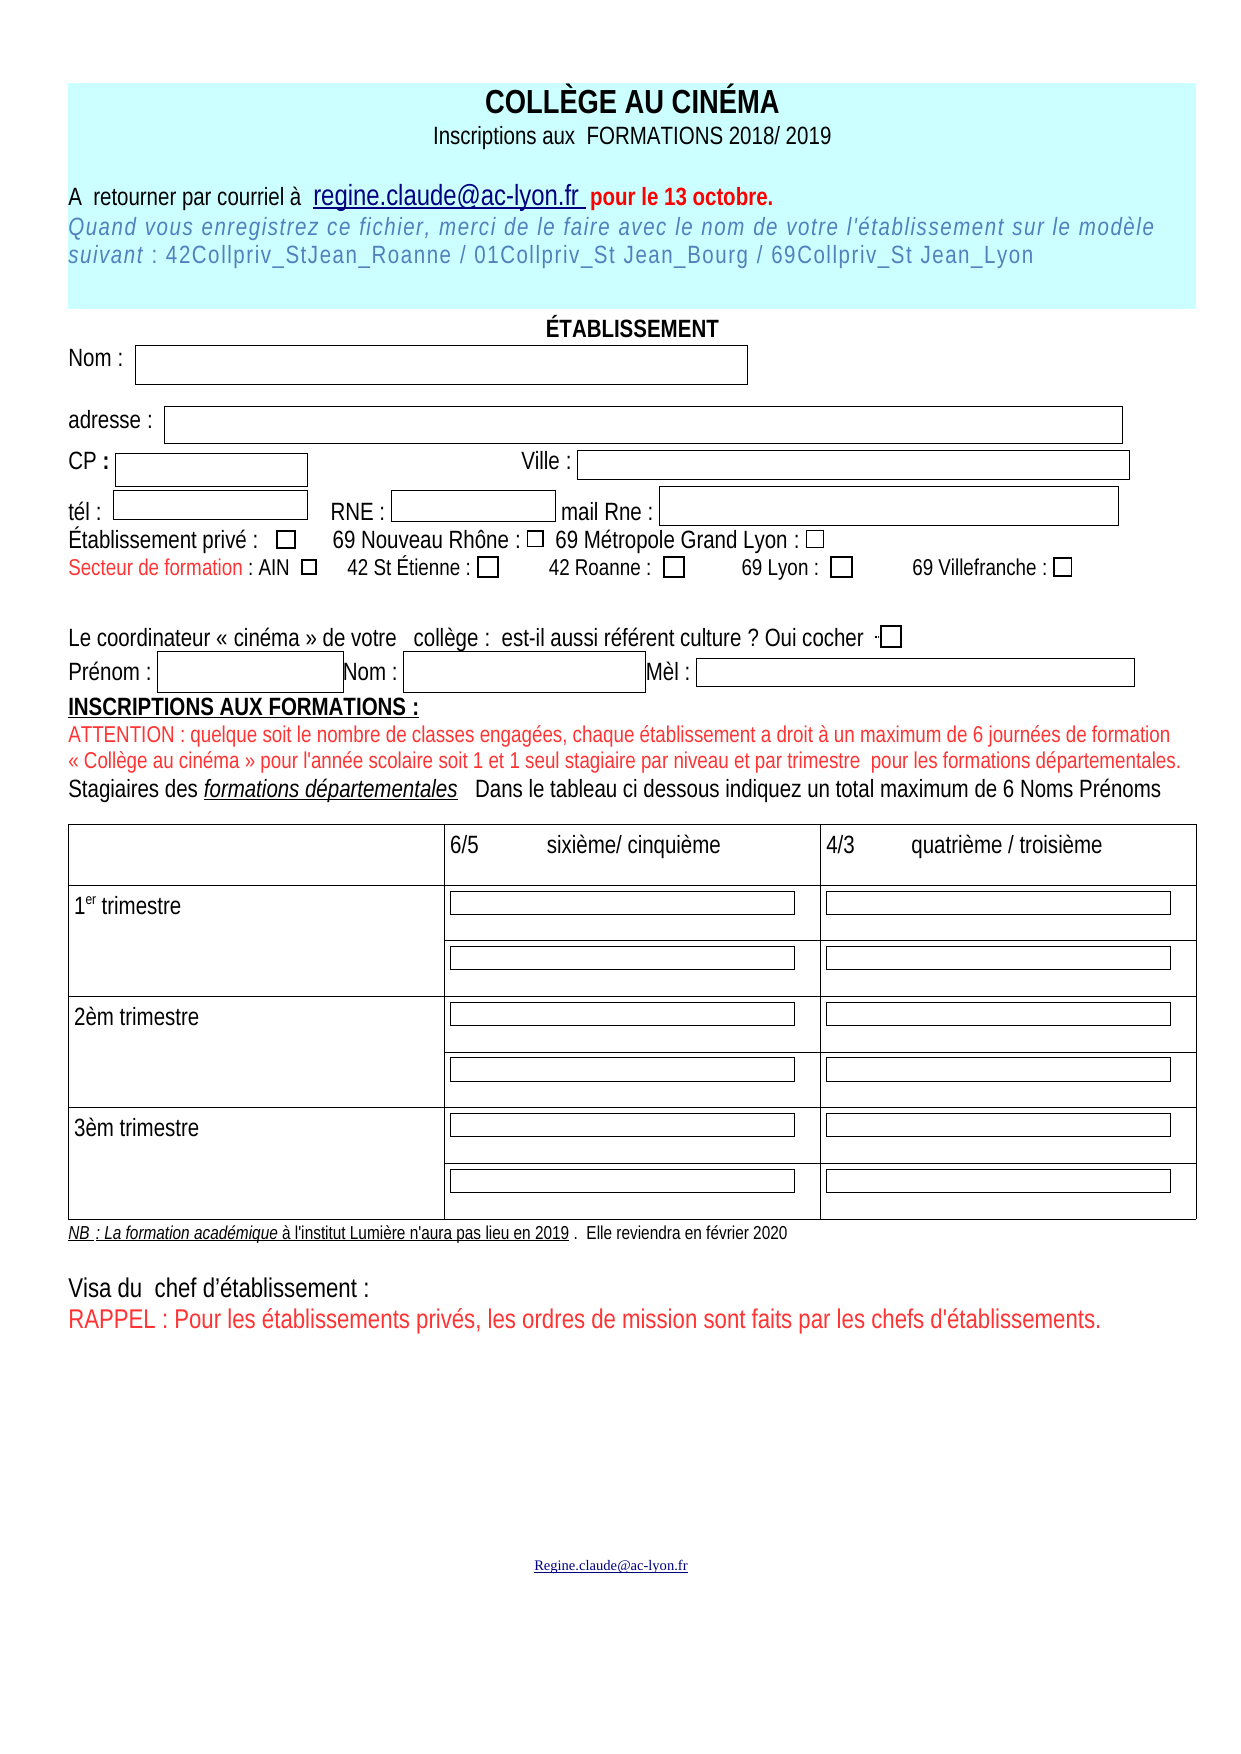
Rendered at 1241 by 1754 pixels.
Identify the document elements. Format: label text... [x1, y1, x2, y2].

table_header 6/5 sixième/ cinquième [445, 825, 820, 885]
table_cell [445, 886, 820, 940]
table_cell ÉTABLISSEMENT [68, 309, 1196, 342]
table_cell tél : RNE : mail Rne : [68, 486, 659, 525]
table_cell CP : Ville : [68, 443, 1196, 486]
table_cell [821, 941, 1196, 996]
table_cell [445, 941, 820, 996]
table_cell [445, 1164, 820, 1218]
table_cell [445, 1053, 820, 1107]
table_cell 1er trimestre [69, 886, 444, 996]
table_cell [821, 1108, 1196, 1163]
table_cell adresse : [68, 405, 1196, 443]
table_header [69, 825, 444, 885]
table_cell Établissement privé : 69 Nouveau Rhône : 69 Métropole Grand Lyon : [68, 525, 1196, 554]
table_cell Nom : [68, 343, 1196, 405]
text Regine.claude@ac-lyon.fr [148, 1557, 1093, 1574]
table_cell [821, 1164, 1196, 1218]
table_header 4/3 quatrième / troisième [821, 825, 1196, 885]
table_cell NB : La formation académique à l'institut Lumière n'aura pas lieu en 2019 . Elle reviendra en février 2020 Visa du chef d’établissement : RAPPEL : Pour les établissements privés, les ordres de mission sont faits par les chefs d'établissements. [68, 1220, 1196, 1554]
table_cell [821, 1053, 1196, 1107]
table_cell [821, 886, 1196, 940]
table_cell 3èm trimestre [69, 1108, 444, 1218]
table_cell 2èm trimestre [69, 997, 444, 1107]
table_cell Secteur de formation : AIN 42 St Étienne : 42 Roanne : 69 Lyon : 69 Villefranche : [68, 554, 1196, 601]
table_cell [821, 997, 1196, 1052]
table_cell [1119, 486, 1196, 525]
table_cell [445, 997, 820, 1052]
table_cell [445, 1108, 820, 1163]
table_cell Le coordinateur « cinéma » de votre collège : est-il aussi référent culture ? Oui cocher Prénom : Nom : Mèl : INSCRIPTIONS AUX FORMATIONS : ATTENTION : quelque soit le nombre de classes engagées, chaque établissement a droit à un maximum de 6 journées de formation « Collège au cinéma » pour l'année scolaire soit 1 et 1 seul stagiaire par niveau et par trimestre pour les formations départementales. Stagiaires des formations départementales Dans le tableau ci dessous indiquez un total maximum de 6 Noms Prénoms [68, 601, 1196, 824]
table_header COLLÈGE AU CINÉMA Inscriptions aux FORMATIONS 2018/ 2019 A retourner par courriel à regine.claude@ac-lyon.fr pour le 13 octobre. Quand vous enregistrez ce fichier, merci de le faire avec le nom de votre l'établissement sur le modèle suivant : 42Collpriv_StJean_Roanne / 01Collpriv_St Jean_Bourg / 69Collpriv_St Jean_Lyon [68, 83, 1196, 309]
